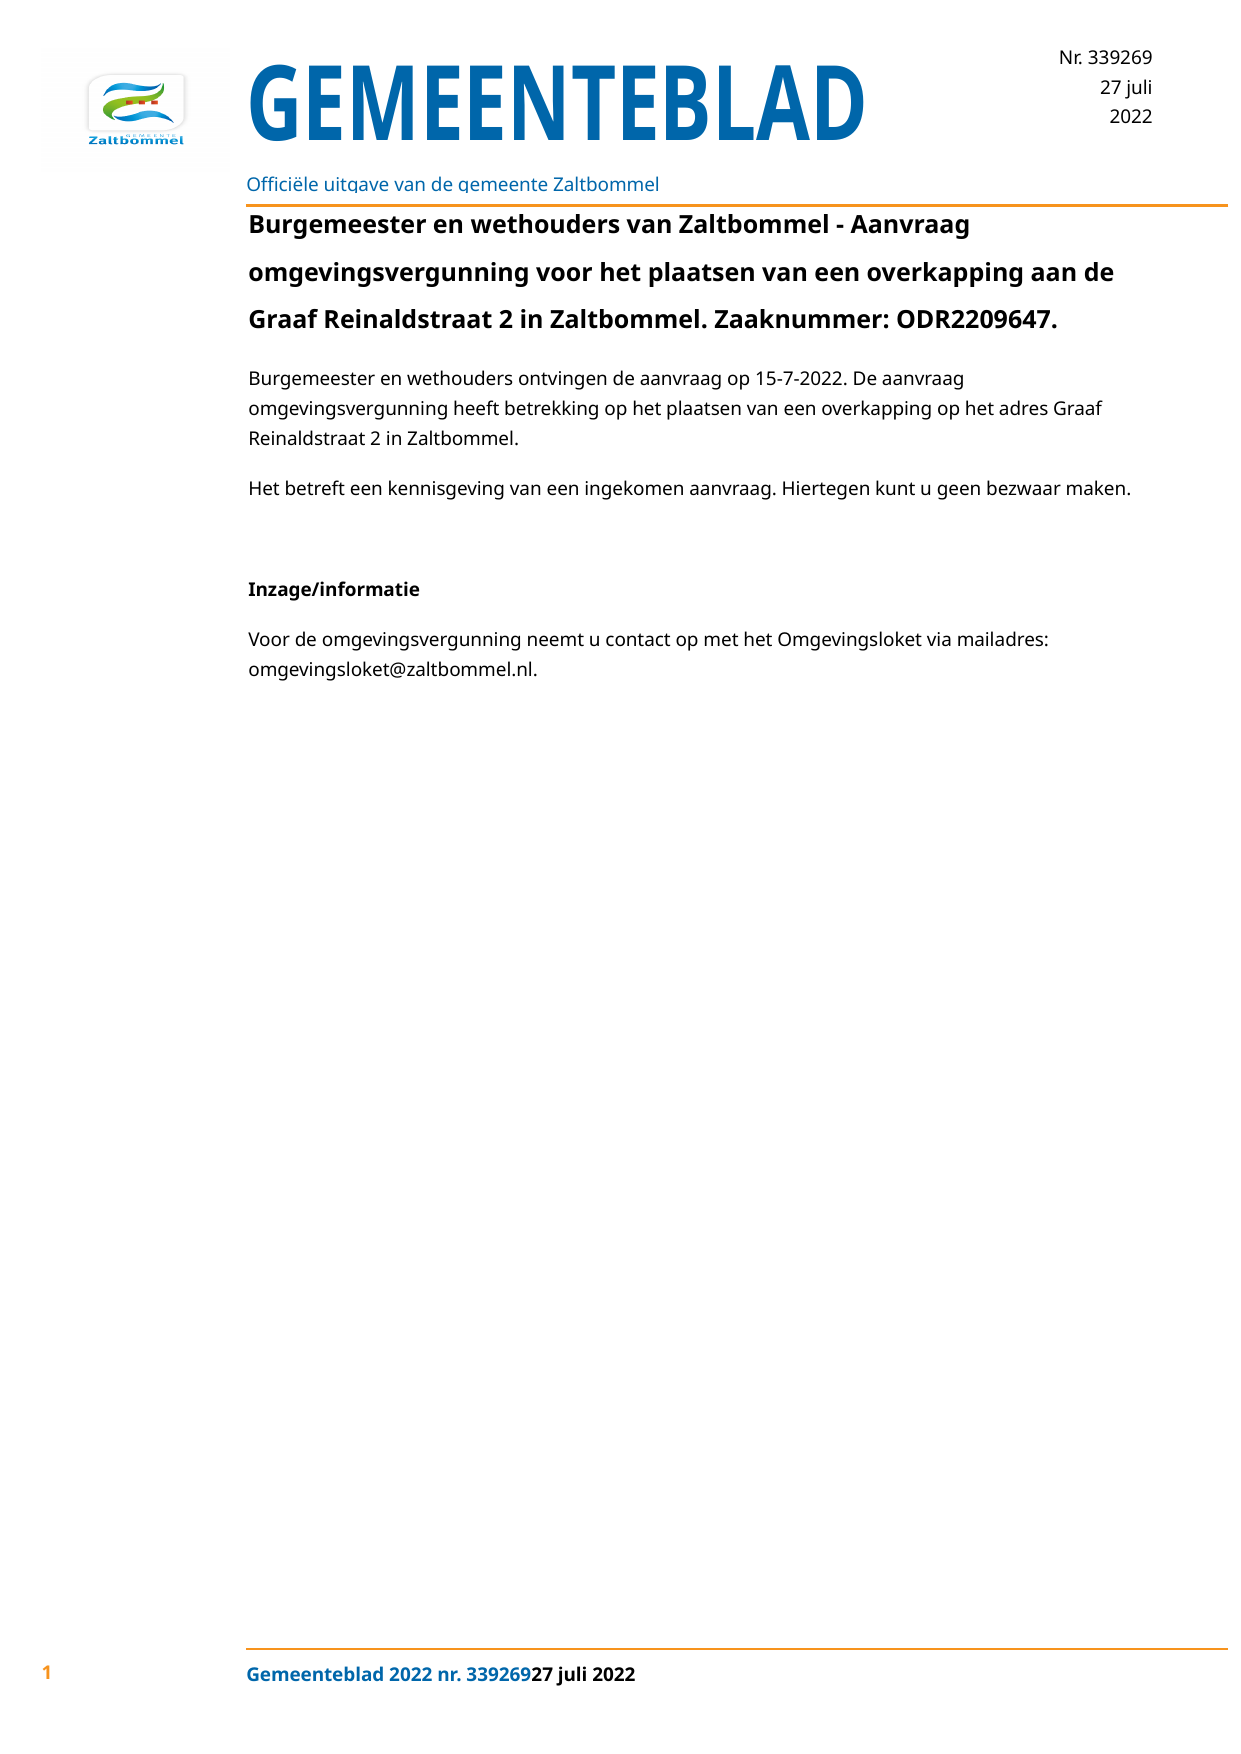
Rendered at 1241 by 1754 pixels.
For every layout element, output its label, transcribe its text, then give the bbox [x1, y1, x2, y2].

picture [41, 47, 231, 172]
text Voor de omgevingsvergunning neemt u contact op met het Omgevingsloket via mailadres: omgevingsloket@zaltbommel.nl. [248, 626, 1152, 682]
text Het betreft een kennisgeving van een ingekomen aanvraag. Hiertegen kunt u geen bezwaar maken. [248, 475, 1152, 501]
text Inzage/informatie [248, 576, 1152, 602]
text Burgemeester en wethouders ontvingen de aanvraag op 15-7-2022. De aanvraag omgevingsvergunning heeft betrekking op het plaatsen van een overkapping op het adres Graaf Reinaldstraat 2 in Zaltbommel. [248, 366, 1152, 450]
text Burgemeester en wethouders van Zaltbommel - Aanvraag omgevingsvergunning voor het plaatsen van een overkapping aan de Graaf Reinaldstraat 2 in Zaltbommel. Zaaknummer: ODR2209647. [248, 207, 1152, 336]
